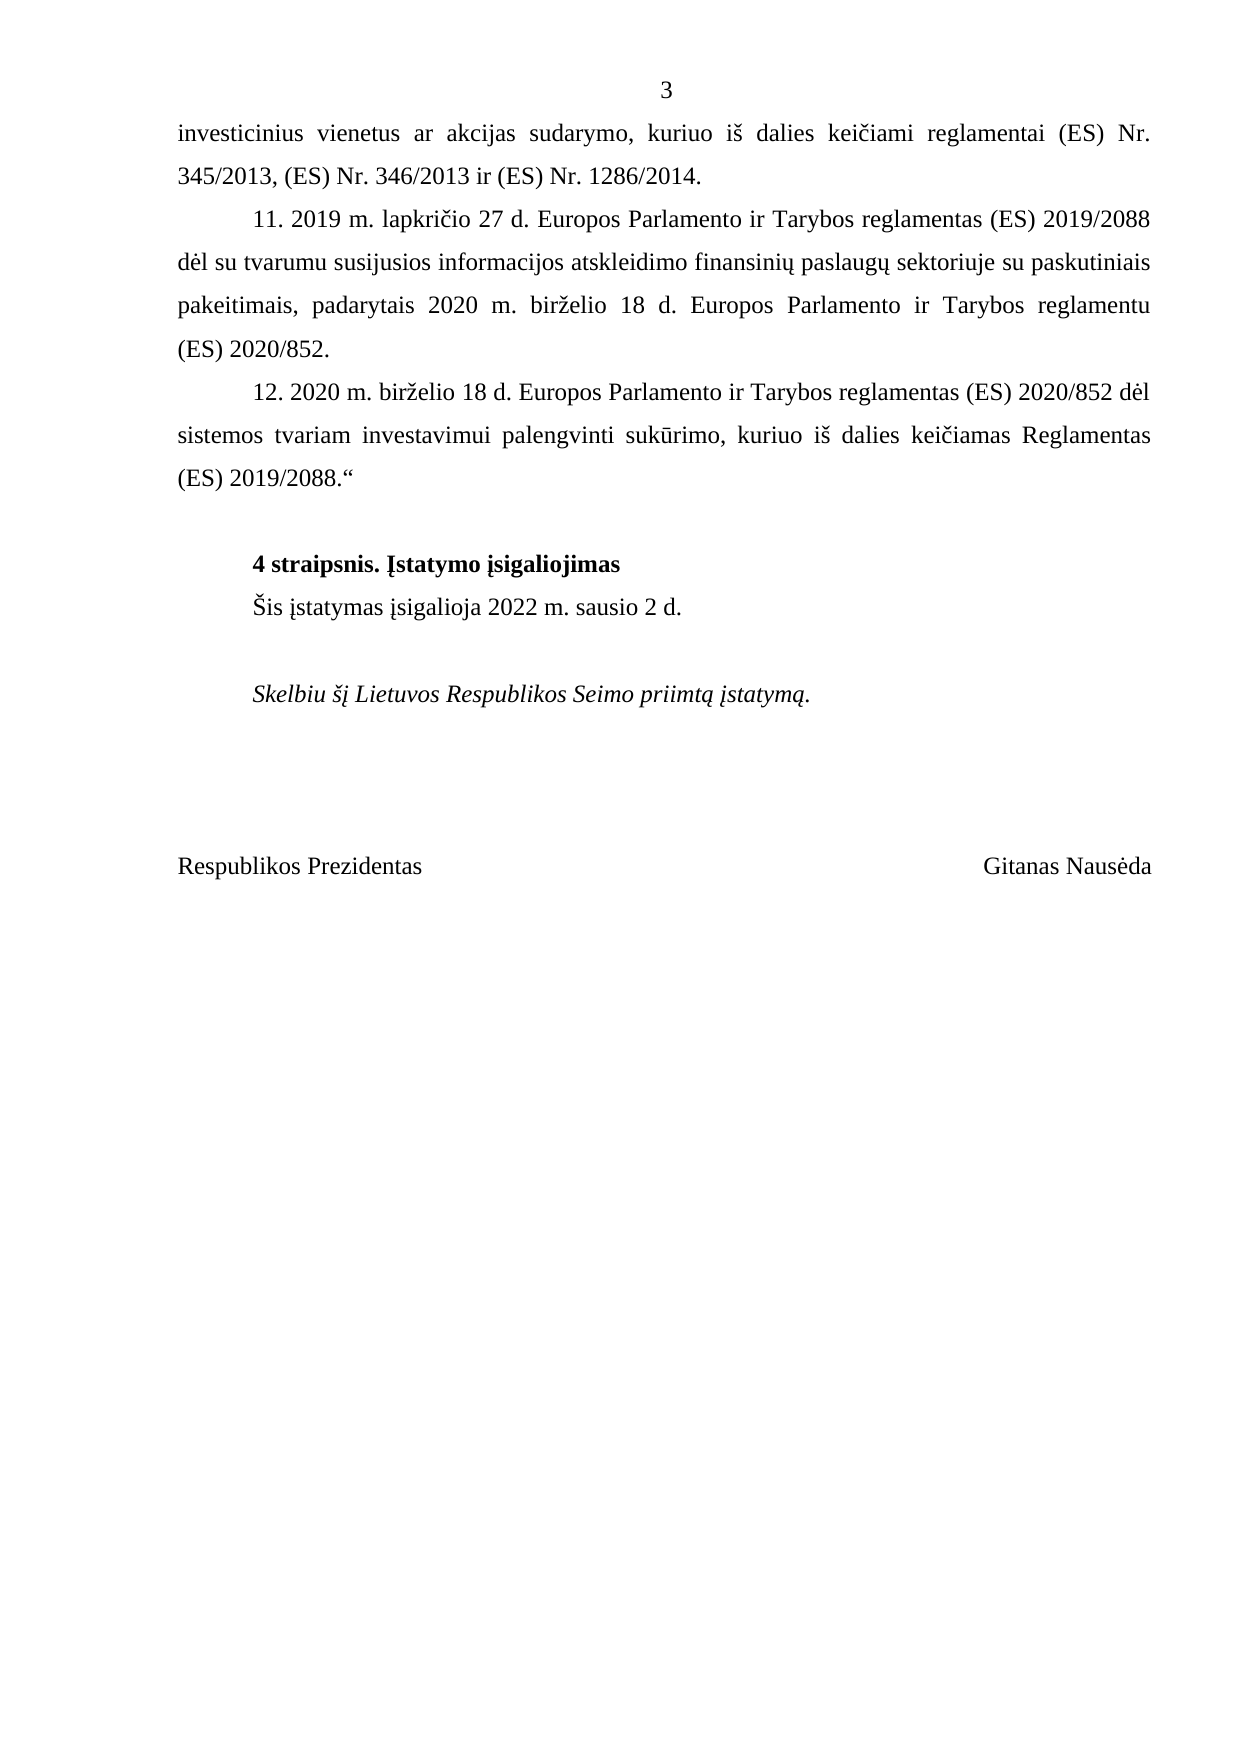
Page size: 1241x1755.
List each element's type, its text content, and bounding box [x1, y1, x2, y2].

text Skelbiu šį Lietuvos Respublikos Seimo priimtą įstatymą. [177, 679, 1152, 707]
text 11. 2019 m. lapkričio 27 d. Europos Parlamento ir Tarybos reglamentas (ES) 2019/2088 dėl su tvarumu susijusios informacijos atskleidimo finansinių paslaugų sektoriuje su paskutiniais pakeitimais, padarytais 2020 m. birželio 18 d. Europos Parlamento ir Tarybos reglamentu (ES) 2020/852. [177, 204, 1152, 362]
text 4 straipsnis. Įstatymo įsigaliojimas [177, 549, 1152, 578]
text Šis įstatymas įsigalioja 2022 m. sausio 2 d. [177, 592, 1152, 621]
text 12. 2020 m. birželio 18 d. Europos Parlamento ir Tarybos reglamentas (ES) 2020/852 dėl sistemos tvariam investavimui palengvinti sukūrimo, kuriuo iš dalies keičiamas Reglamentas (ES) 2019/2088.“ [177, 377, 1152, 492]
text Respublikos Prezidentas Gitanas Nausėda [177, 851, 1152, 880]
text investicinius vienetus ar akcijas sudarymo, kuriuo iš dalies keičiami reglamentai (ES) Nr. 345/2013, (ES) Nr. 346/2013 ir (ES) Nr. 1286/2014. [177, 118, 1152, 190]
